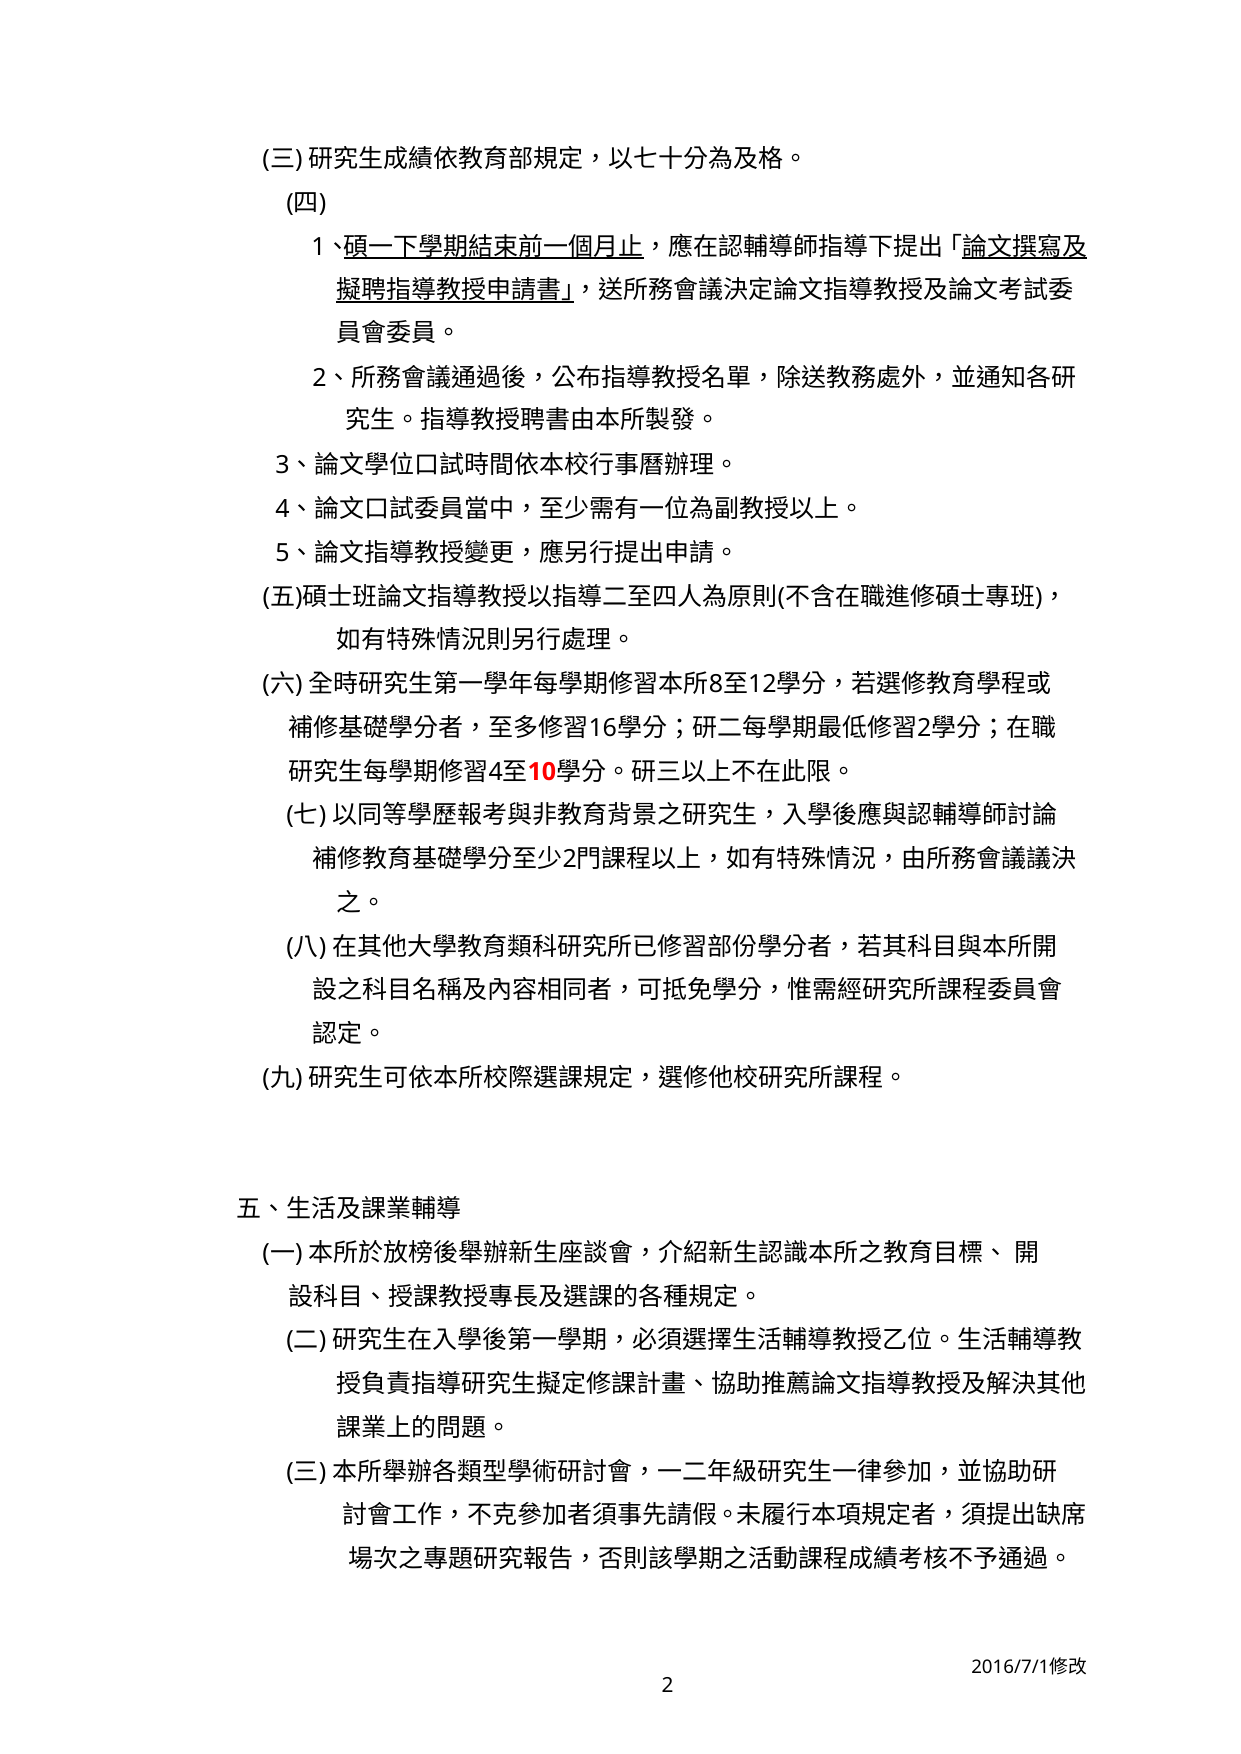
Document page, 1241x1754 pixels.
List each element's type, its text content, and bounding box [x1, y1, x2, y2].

text (五)碩士班論文指導教授以指導二至四人為原則(不含在職進修碩士專班)，如有特殊情況則另行處理。 [236, 568, 1087, 656]
text 設之科目名稱及內容相同者，可抵免學分，惟需經研究所課程委員會 [236, 962, 1087, 1006]
text 設科目、授課教授專長及選課的各種規定。 [236, 1268, 1087, 1312]
text (三) 研究生成績依教育部規定，以七十分為及格。 [236, 131, 1087, 175]
text (四) [236, 175, 1087, 218]
text 5、論文指導教授變更，應另行提出申請。 [236, 525, 1087, 568]
text (三) 本所舉辦各類型學術研討會，一二年級研究生一律參加，並協助研 [236, 1443, 1087, 1487]
text (二) 研究生在入學後第一學期，必須選擇生活輔導教授乙位。生活輔導教授負責指導研究生擬定修課計畫、協助推薦論文指導教授及解決其他課業上的問題。 [286, 1312, 1087, 1443]
text (一) 本所於放榜後舉辦新生座談會，介紹新生認識本所之教育目標、 開 [236, 1225, 1087, 1268]
text 2、所務會議通過後，公布指導教授名單，除送教務處外，並通知各研究生。指導教授聘書由本所製發。 [312, 350, 1087, 437]
text (九) 研究生可依本所校際選課規定，選修他校研究所課程。 [236, 1050, 1087, 1093]
text 討會工作，不克參加者須事先請假。未履行本項規定者，須提出缺席場次之專題研究報告，否則該學期之活動課程成績考核不予通過。 [336, 1487, 1087, 1575]
text 補修基礎學分者，至多修習16學分；研二每學期最低修習2學分；在職 [236, 700, 1087, 743]
text 3、論文學位口試時間依本校行事曆辦理。 [236, 437, 1087, 481]
text 4、論文口試委員當中，至少需有一位為副教授以上。 [236, 481, 1087, 525]
text 1、碩一下學期結束前一個月止，應在認輔導師指導下提出「論文撰寫及擬聘指導教授申請書」，送所務會議決定論文指導教授及論文考試委員會委員。 [311, 218, 1087, 350]
text 五、生活及課業輔導 [236, 1181, 1087, 1225]
text (八) 在其他大學教育類科研究所已修習部份學分者，若其科目與本所開 [236, 918, 1087, 962]
text 認定。 [236, 1006, 1087, 1050]
text (七) 以同等學歷報考與非教育背景之研究生，入學後應與認輔導師討論 [236, 787, 1087, 831]
text 研究生每學期修習4至10學分。研三以上不在此限。 [236, 743, 1087, 787]
text 補修教育基礎學分至少2門課程以上，如有特殊情況，由所務會議議決之。 [286, 831, 1087, 918]
text (六) 全時研究生第一學年每學期修習本所8至12學分，若選修教育學程或 [236, 656, 1087, 700]
